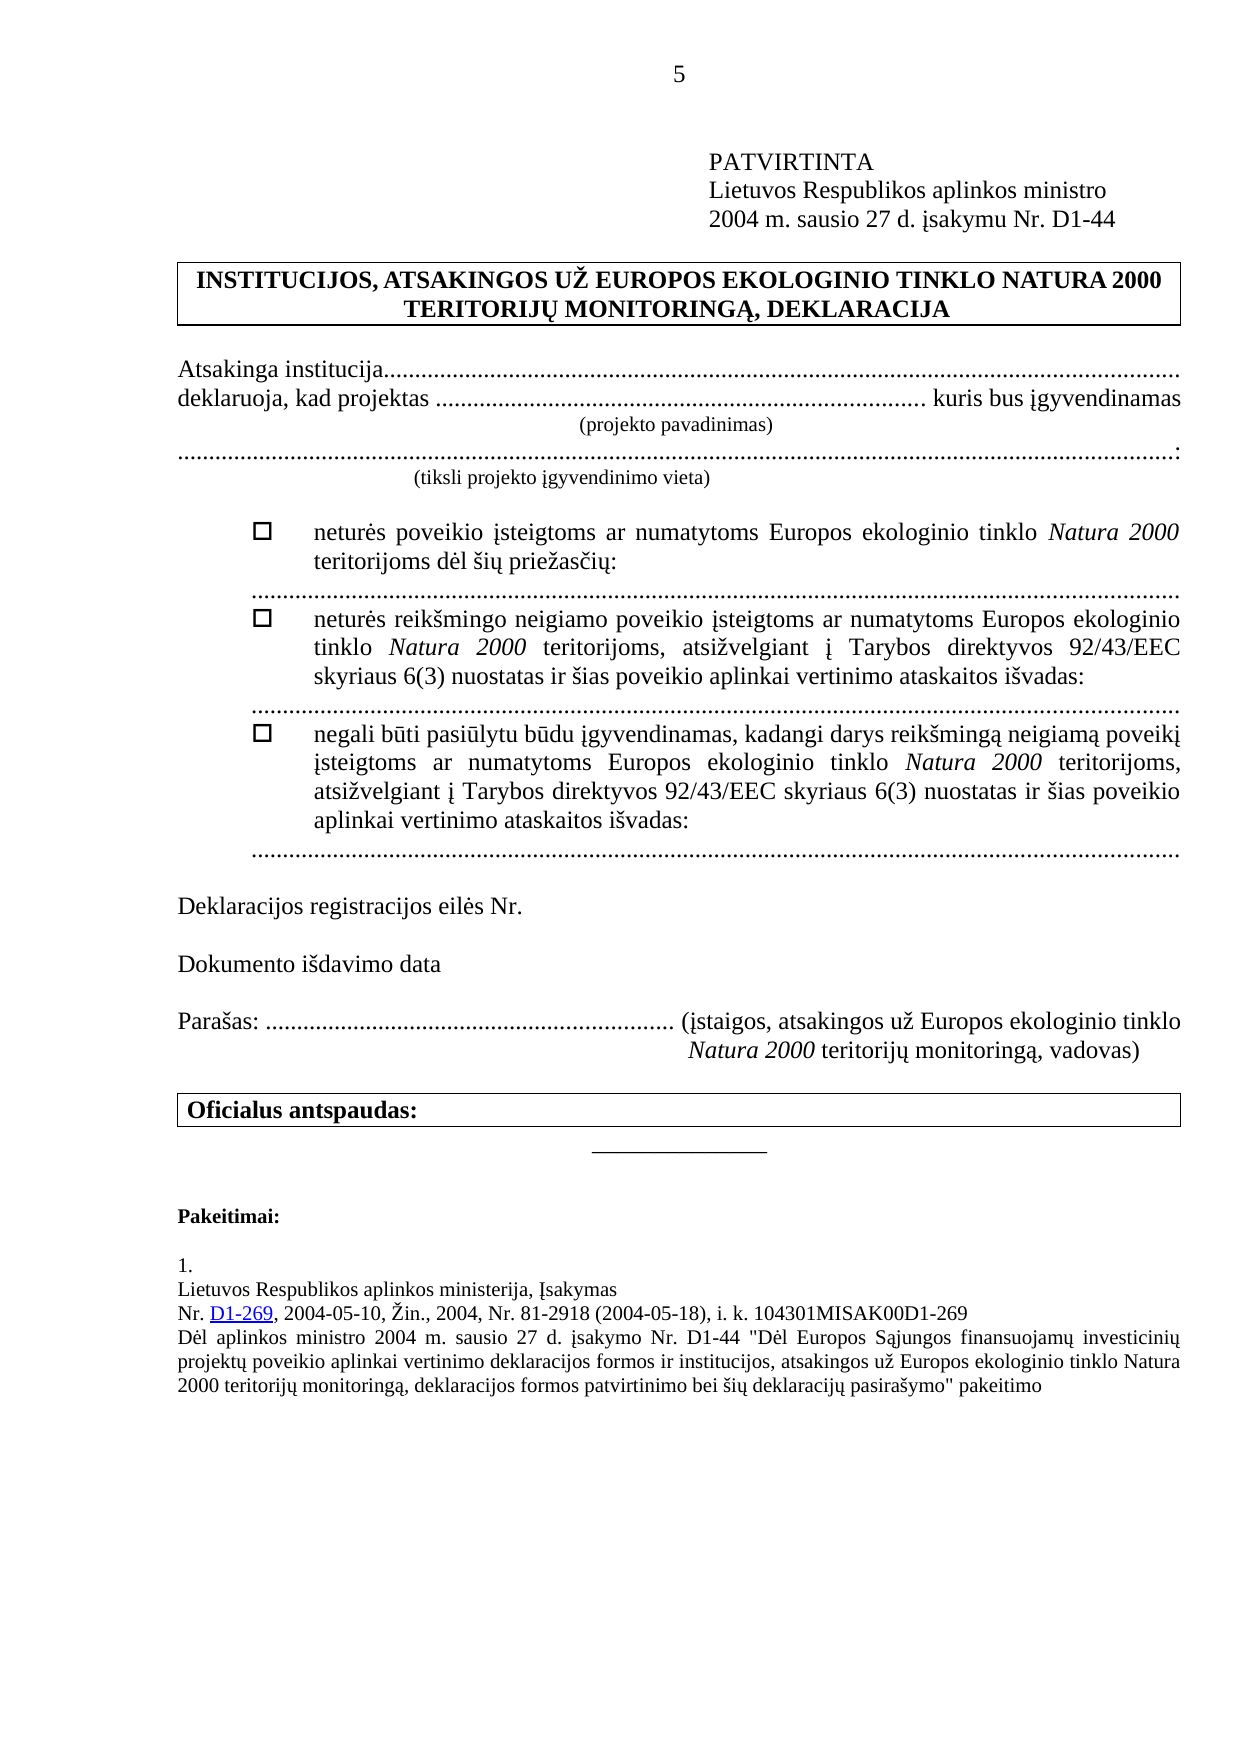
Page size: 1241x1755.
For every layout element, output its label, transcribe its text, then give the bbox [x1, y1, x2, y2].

text Oficialus antspaudas: [178, 1094, 1180, 1126]
text Lietuvos Respublikos aplinkos ministerija, Įsakymas [177, 1277, 1181, 1301]
text Parašas: (įstaigos, atsakingos už Europos ekologinio tinklo [177, 1006, 1181, 1035]
text 2004 m. sausio 27 d. įsakymu Nr. D1-44 [177, 204, 1181, 233]
text Nr. D1-269, 2004-05-10, Žin., 2004, Nr. 81-2918 (2004-05-18), i. k. 104301MISAK00D1-269 [177, 1301, 1181, 1325]
text deklaruoja, kad projektas . kuris bus įgyvendinamas [177, 383, 1181, 412]
text 1. [177, 1252, 1181, 1277]
text o negali būti pasiūlytu būdu įgyvendinamas, kadangi darys reikšmingą neigiamą poveikį įsteigtoms ar numatytoms Europos ekologinio tinklo Natura 2000 teritorijoms, atsižvelgiant į Tarybos direktyvos 92/43/EEC skyriaus 6(3) nuostatas ir šias poveikio aplinkai vertinimo ataskaitos išvadas: [251, 719, 1181, 834]
text Dėl aplinkos ministro 2004 m. sausio 27 d. įsakymo Nr. D1-44 "Dėl Europos Sąjungos finansuojamų investicinių projektų poveikio aplinkai vertinimo deklaracijos formos ir institucijos, atsakingos už Europos ekologinio tinklo Natura 2000 teritorijų monitoringą, deklaracijos formos patvirtinimo bei šių deklaracijų pasirašymo" pakeitimo [177, 1325, 1181, 1397]
text Atsakinga institucija [177, 354, 1181, 383]
text Deklaracijos registracijos eilės Nr. [177, 891, 1181, 920]
text ______________ [177, 1127, 1181, 1156]
text PATVIRTINTA [177, 147, 1181, 176]
text (tiksli projekto įgyvendinimo vieta) [177, 465, 1181, 489]
text o neturės reikšmingo neigiamo poveikio įsteigtoms ar numatytoms Europos ekologinio tinklo Natura 2000 teritorijoms, atsižvelgiant į Tarybos direktyvos 92/43/EEC skyriaus 6(3) nuostatas ir šias poveikio aplinkai vertinimo ataskaitos išvadas: [251, 604, 1181, 690]
text Pakeitimai: [177, 1204, 1181, 1228]
text (projekto pavadinimas) [177, 412, 1181, 436]
text o neturės poveikio įsteigtoms ar numatytoms Europos ekologinio tinklo Natura 2000 teritorijoms dėl šių priežasčių: [251, 517, 1181, 575]
text Lietuvos Respublikos aplinkos ministro [177, 176, 1181, 204]
text INSTITUCIJOS, ATSAKINGOS UŽ EUROPOS EKOLOGINIO TINKLO NATURA 2000 TERITORIJŲ MONITORINGĄ, DEKLARACIJA [178, 263, 1180, 324]
text Dokumento išdavimo data [177, 949, 1181, 977]
text Natura 2000 teritorijų monitoringą, vadovas) [177, 1035, 1181, 1064]
text : [177, 436, 1181, 465]
